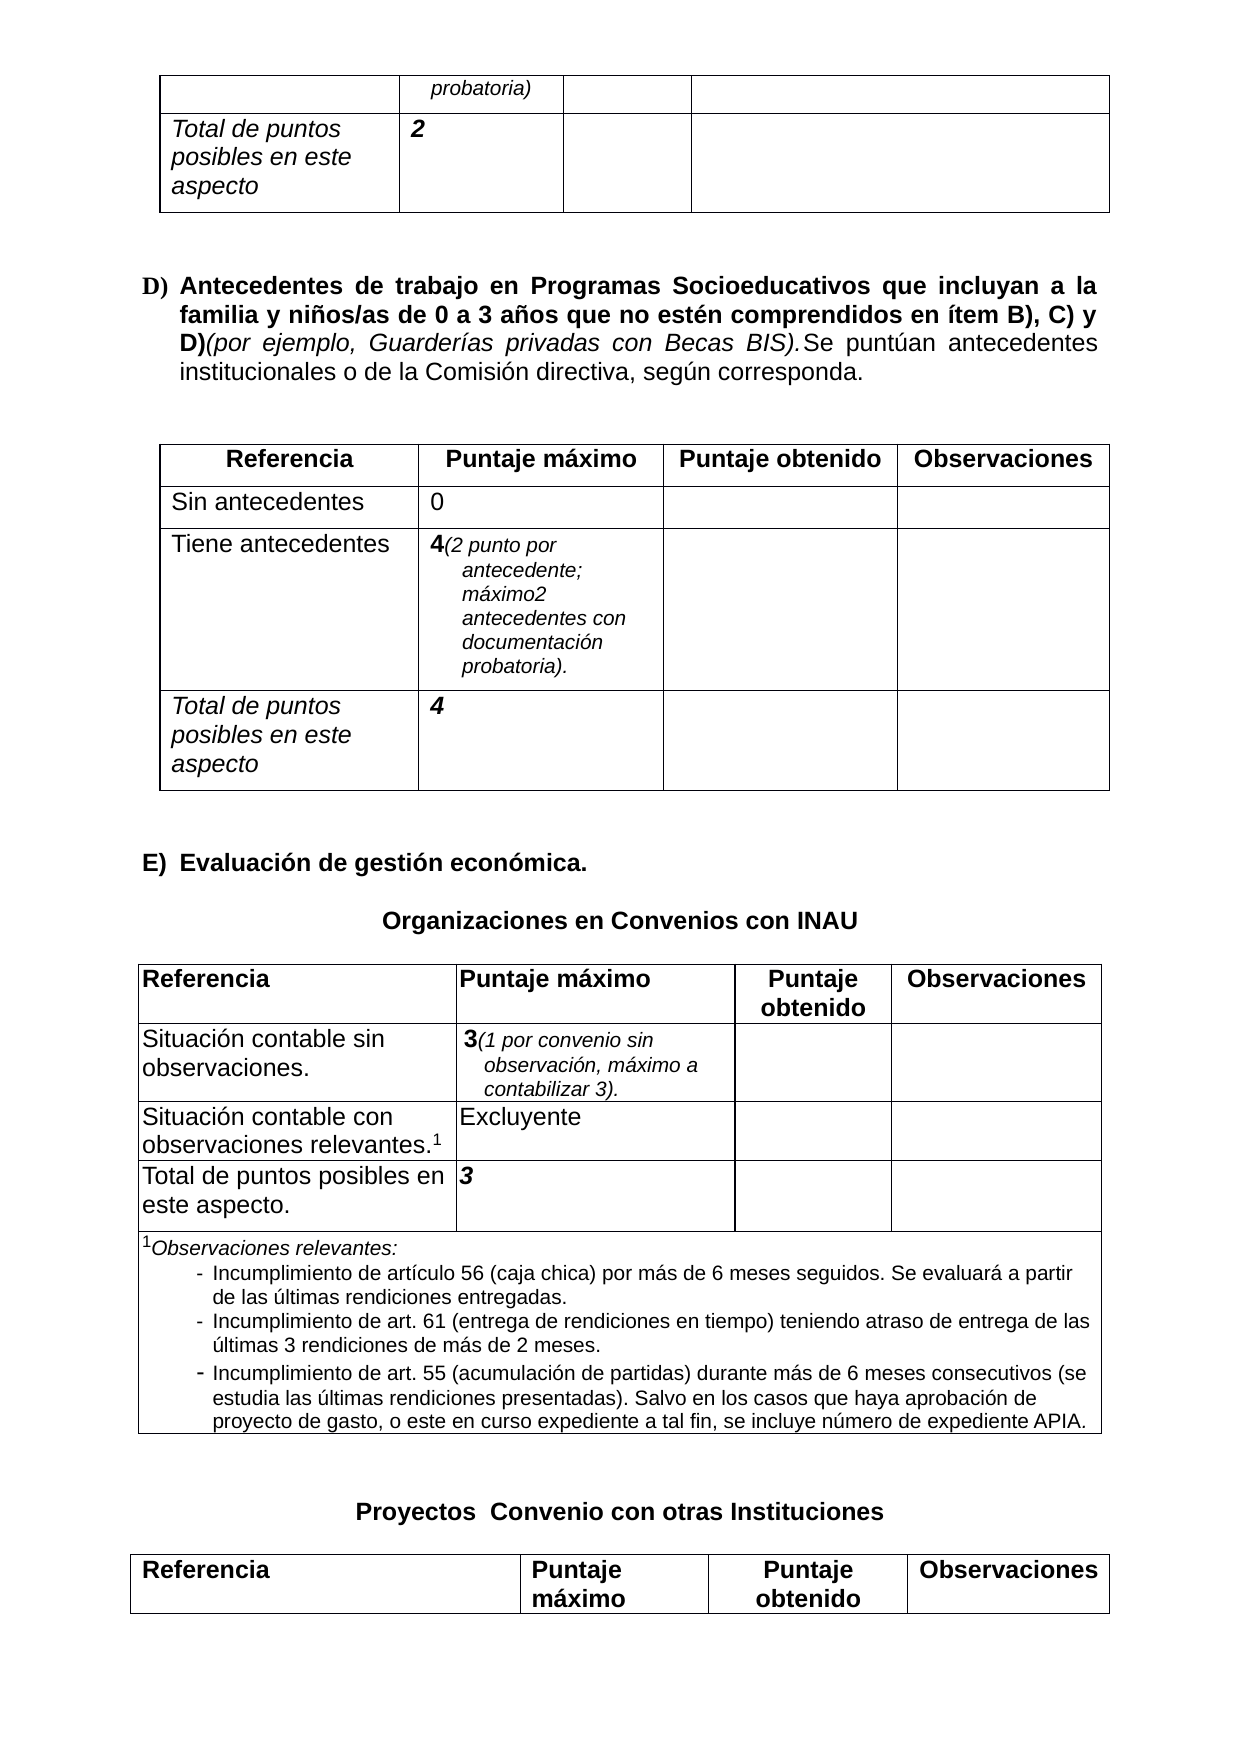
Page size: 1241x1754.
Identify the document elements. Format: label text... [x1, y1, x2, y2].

table_cell Total de puntos posibles en este aspecto [161, 114, 399, 212]
table_cell [898, 529, 1109, 690]
table_cell 4(2 punto por antecedente; máximo2 antecedentes con documentación probatoria). [419, 529, 663, 690]
table_cell 2 [400, 114, 563, 212]
text Organizaciones en Convenios con INAU [142, 906, 1098, 935]
table_header Puntaje obtenido [736, 965, 891, 1023]
table_cell [664, 529, 897, 690]
table_header Puntaje obtenido [664, 445, 897, 486]
table_header Puntaje máximo [457, 965, 734, 1023]
table_cell 3(1 por convenio sin observación, máximo a contabilizar 3). [457, 1024, 734, 1101]
table_cell [898, 487, 1109, 528]
table_cell Total de puntos posibles en este aspecto [161, 691, 418, 790]
table_cell Sin antecedentes [161, 487, 418, 528]
table_cell Excluyente [457, 1102, 734, 1160]
table_cell Total de puntos posibles en este aspecto. [139, 1161, 456, 1231]
table_cell Situación contable sin observaciones. [139, 1024, 456, 1101]
table_cell [736, 1024, 891, 1101]
table_cell [161, 76, 399, 112]
table_cell [892, 1161, 1101, 1231]
table_cell Tiene antecedentes [161, 529, 418, 690]
table_header Observaciones [892, 965, 1101, 1023]
table_header Observaciones [898, 445, 1109, 486]
table_cell probatoria) [400, 76, 563, 112]
table_cell Situación contable con observaciones relevantes.1 [139, 1102, 456, 1160]
table_cell [892, 1102, 1101, 1160]
table_cell [736, 1102, 891, 1160]
table_header Referencia [161, 445, 418, 486]
table_cell [692, 76, 1109, 112]
text Proyectos Convenio con otras Instituciones [142, 1497, 1098, 1525]
table_header Referencia [131, 1555, 520, 1613]
table_header Puntaje máximo [521, 1555, 708, 1613]
list Antecedentes de trabajo en Programas Socioeducativos que incluyan a la familia y niños/as de 0 a 3 años que no estén comprendidos en ítem B), C) y D)(por ejemplo, Guarderías privadas con Becas BIS).Se puntúan antecedentes institucionales o de la Comisión directiva, según corresponda. [142, 271, 1098, 386]
table_cell [664, 487, 897, 528]
table_header Puntaje obtenido [709, 1555, 907, 1613]
table_header Puntaje máximo [419, 445, 663, 486]
table_cell 3 [457, 1161, 734, 1231]
table_header Referencia [139, 965, 456, 1023]
table_cell [664, 691, 897, 790]
table_cell [564, 114, 691, 212]
table_cell 0 [419, 487, 663, 528]
table_cell 1Observaciones relevantes: Incumplimiento de artículo 56 (caja chica) por más de 6 meses seguidos. Se evaluará a partir de las últimas rendiciones entregadas. Incumplimiento de art. 61 (entrega de rendiciones en tiempo) teniendo atraso de entrega de las últimas 3 rendiciones de más de 2 meses. Incumplimiento de art. 55 (acumulación de partidas) durante más de 6 meses consecutivos (se estudia las últimas rendiciones presentadas). Salvo en los casos que haya aprobación de proyecto de gasto, o este en curso expediente a tal fin, se incluye número de expediente APIA. [139, 1232, 1101, 1433]
table_cell [692, 114, 1109, 212]
table_cell [898, 691, 1109, 790]
table_cell 4 [419, 691, 663, 790]
list Evaluación de gestión económica. [142, 848, 1098, 877]
table_cell [892, 1024, 1101, 1101]
table_cell [564, 76, 691, 112]
table_cell [736, 1161, 891, 1231]
table_header Observaciones [908, 1555, 1109, 1613]
